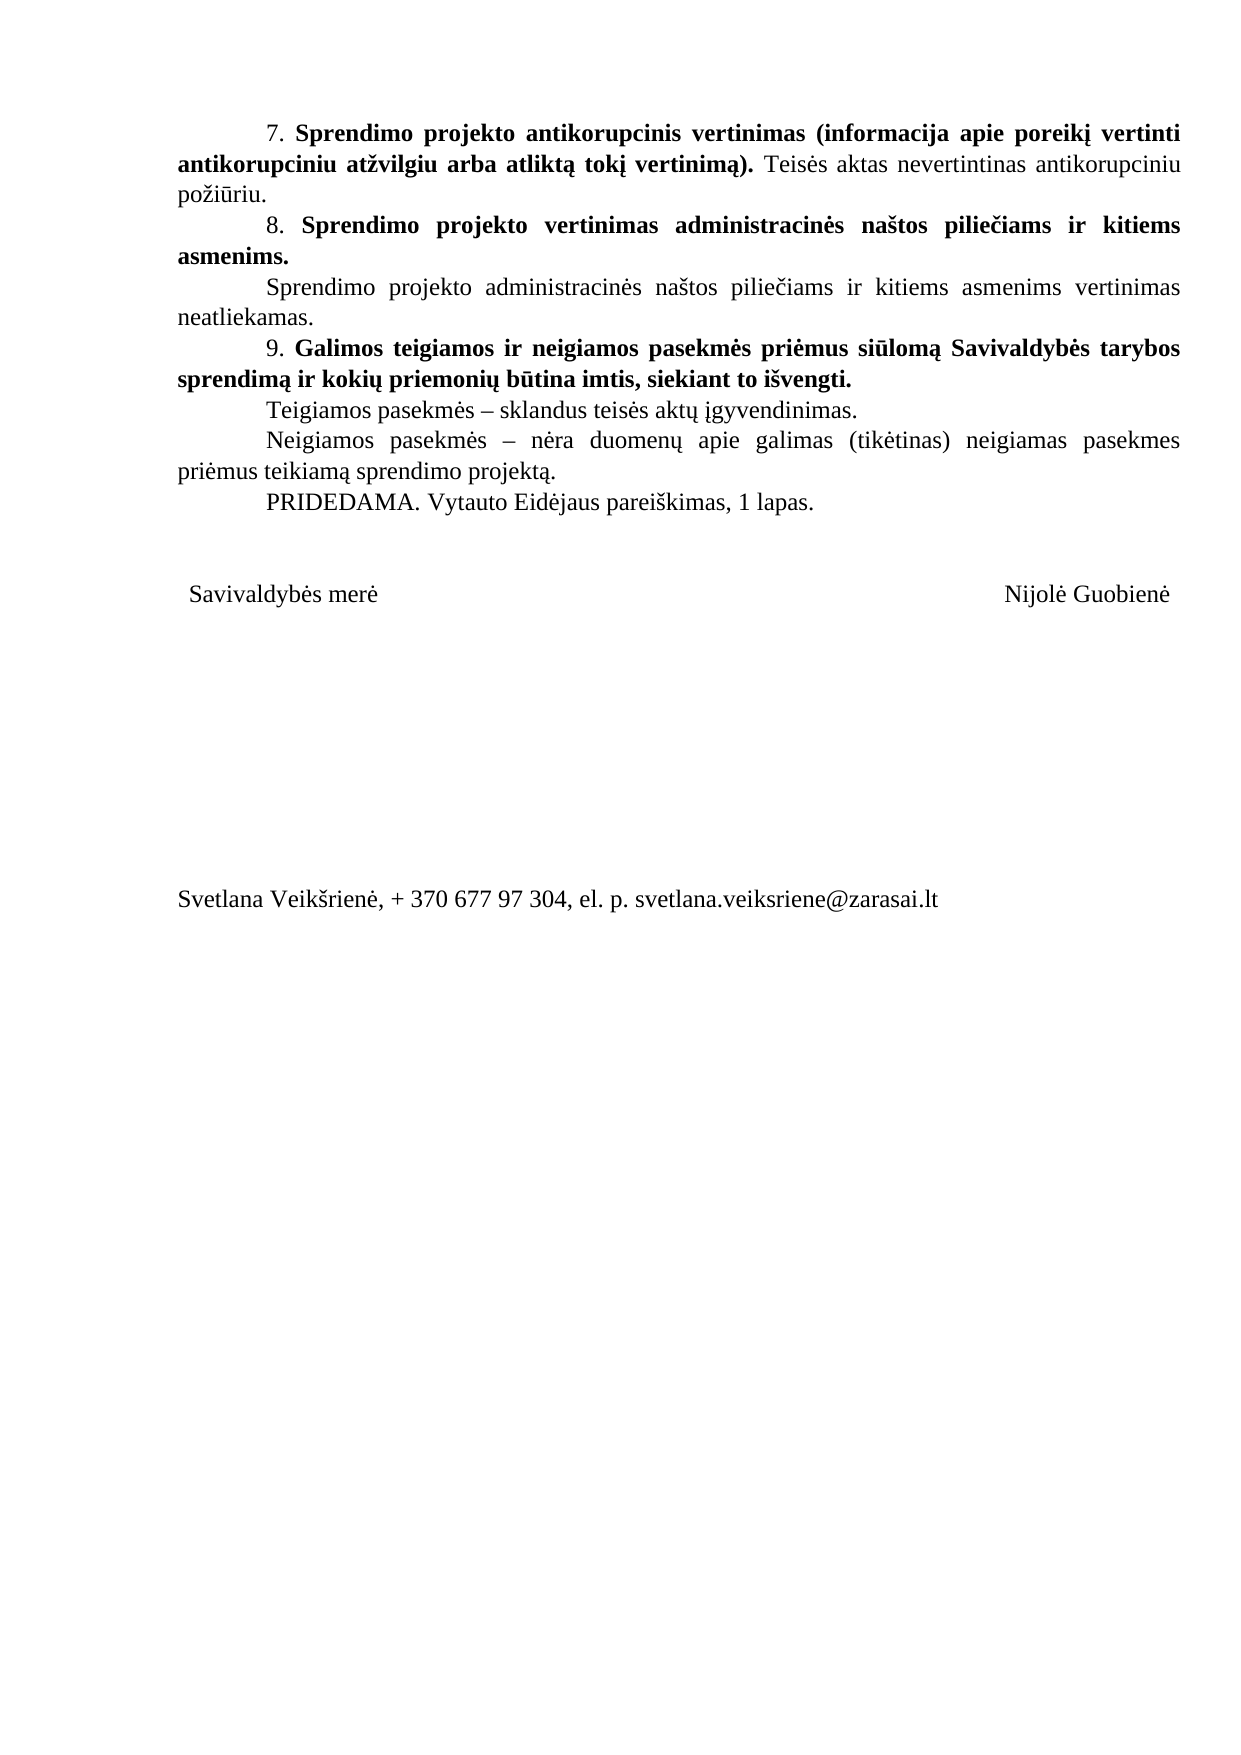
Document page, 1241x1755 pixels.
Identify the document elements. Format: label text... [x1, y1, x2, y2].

table_header [602, 579, 868, 641]
text Neigiamos pasekmės – nėra duomenų apie galimas (tikėtinas) neigiamas pasekmes priėmus teikiamą sprendimo projektą. [177, 425, 1181, 485]
text 8. Sprendimo projekto vertinimas administracinės naštos piliečiams ir kitiems asmenims. [177, 210, 1181, 270]
table_header Savivaldybės merė [177, 579, 602, 641]
text Teigiamos pasekmės – sklandus teisės aktų įgyvendinimas. [177, 395, 1181, 423]
text 9. Galimos teigiamos ir neigiamos pasekmės priėmus siūlomą Savivaldybės tarybos sprendimą ir kokių priemonių būtina imtis, siekiant to išvengti. [177, 333, 1181, 393]
text Svetlana Veikšrienė, + 370 677 97 304, el. p. svetlana.veiksriene@zarasai.lt [177, 884, 1181, 913]
text 7. Sprendimo projekto antikorupcinis vertinimas (informacija apie poreikį vertinti antikorupciniu atžvilgiu arba atliktą tokį vertinimą). Teisės aktas nevertintinas antikorupciniu požiūriu. [177, 118, 1181, 208]
text Sprendimo projekto administracinės naštos piliečiams ir kitiems asmenims vertinimas neatliekamas. [177, 272, 1181, 331]
table_header Nijolė Guobienė [868, 579, 1181, 641]
text PRIDEDAMA. Vytauto Eidėjaus pareiškimas, 1 lapas. [177, 487, 1181, 516]
